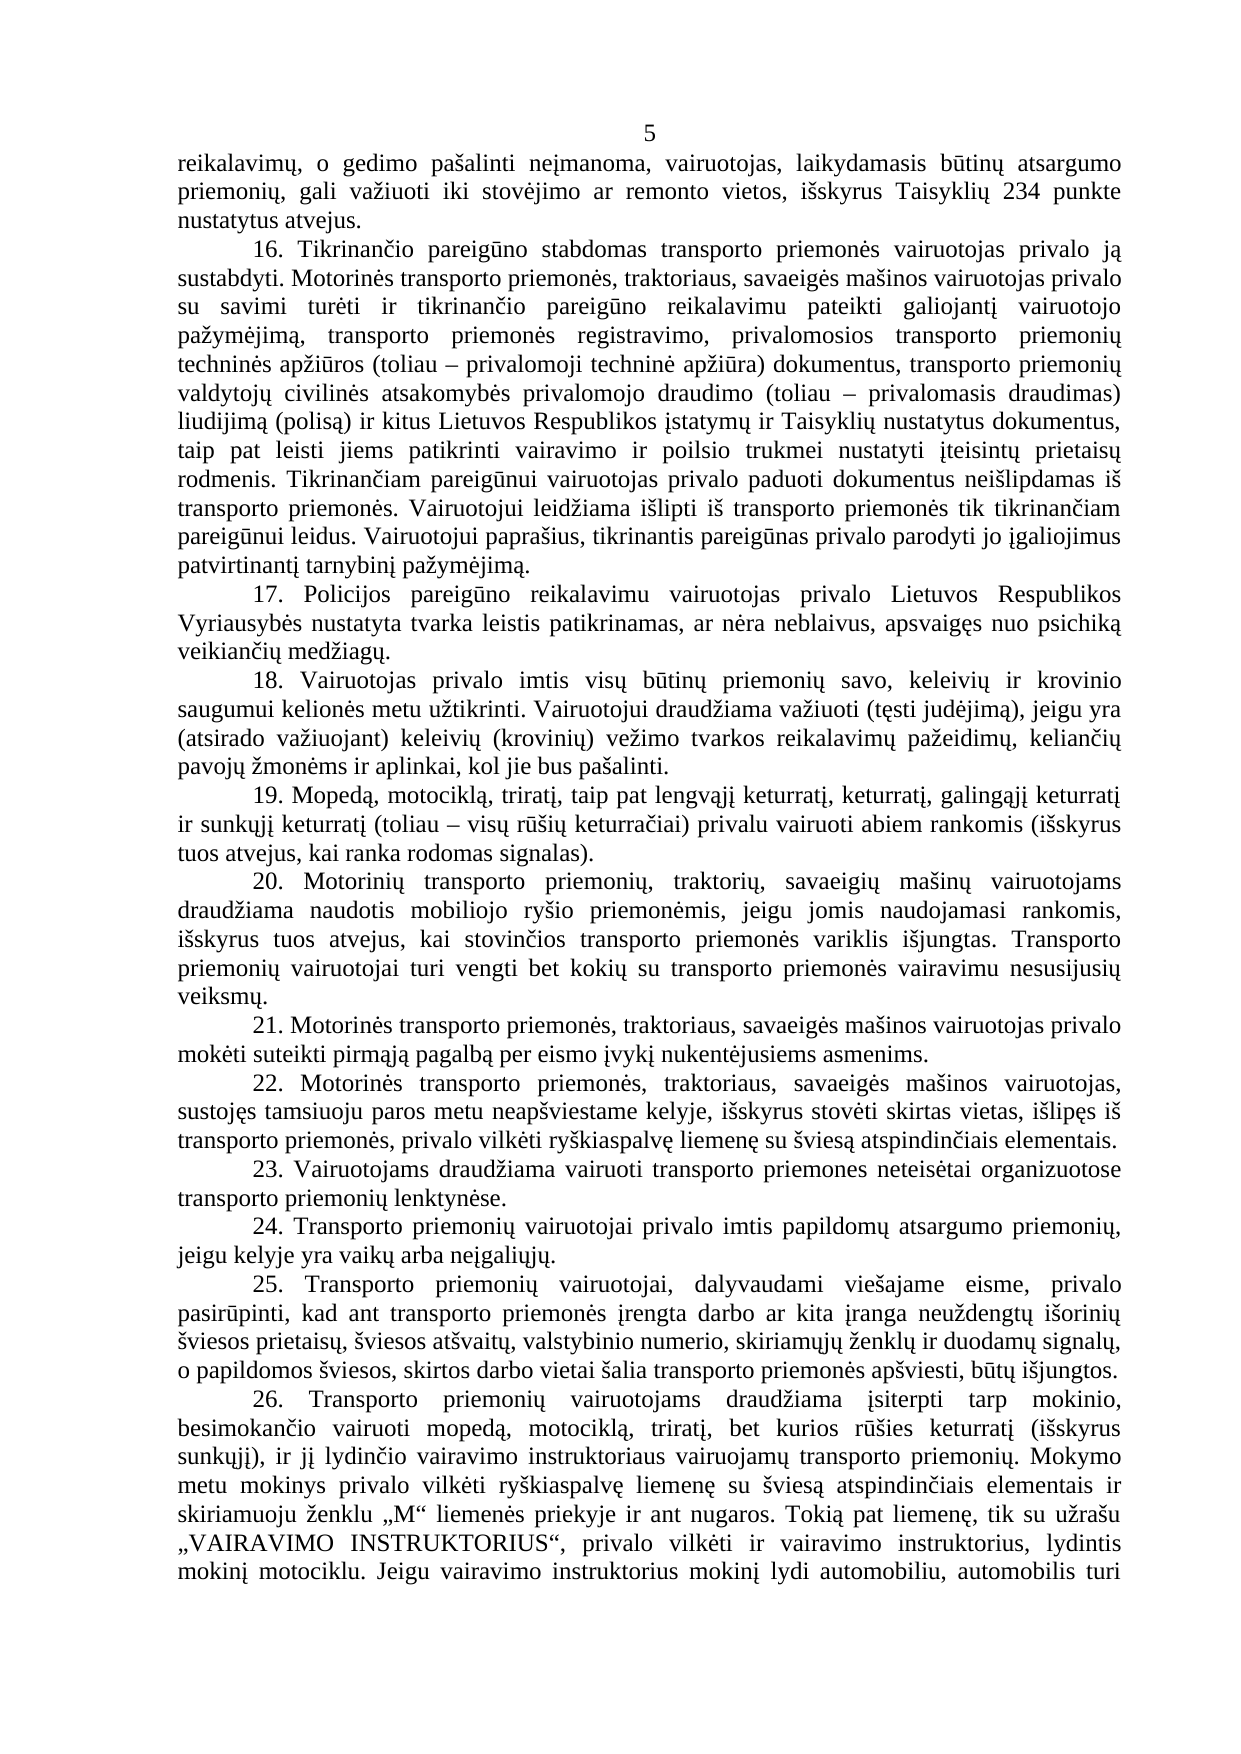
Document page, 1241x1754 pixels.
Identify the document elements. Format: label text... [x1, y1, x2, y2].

text 17. Policijos pareigūno reikalavimu vairuotojas privalo Lietuvos Respublikos Vyriausybės nustatyta tvarka leistis patikrinamas, ar nėra neblaivus, apsvaigęs nuo psichiką veikiančių medžiagų. [177, 579, 1122, 665]
text 20. Motorinių transporto priemonių, traktorių, savaeigių mašinų vairuotojams draudžiama naudotis mobiliojo ryšio priemonėmis, jeigu jomis naudojamasi rankomis, išskyrus tuos atvejus, kai stovinčios transporto priemonės variklis išjungtas. Transporto priemonių vairuotojai turi vengti bet kokių su transporto priemonės vairavimu nesusijusių veiksmų. [177, 866, 1122, 1010]
text reikalavimų, o gedimo pašalinti neįmanoma, vairuotojas, laikydamasis būtinų atsargumo priemonių, gali važiuoti iki stovėjimo ar remonto vietos, išskyrus Taisyklių 234 punkte nustatytus atvejus. [177, 148, 1122, 234]
text 19. Mopedą, motociklą, triratį, taip pat lengvąjį keturratį, keturratį, galingąjį keturratį ir sunkųjį keturratį (toliau – visų rūšių keturračiai) privalu vairuoti abiem rankomis (išskyrus tuos atvejus, kai ranka rodomas signalas). [177, 780, 1122, 866]
text 21. Motorinės transporto priemonės, traktoriaus, savaeigės mašinos vairuotojas privalo mokėti suteikti pirmąją pagalbą per eismo įvykį nukentėjusiems asmenims. [177, 1010, 1122, 1068]
text 26. Transporto priemonių vairuotojams draudžiama įsiterpti tarp mokinio, besimokančio vairuoti mopedą, motociklą, triratį, bet kurios rūšies keturratį (išskyrus sunkųjį), ir jį lydinčio vairavimo instruktoriaus vairuojamų transporto priemonių. Mokymo metu mokinys privalo vilkėti ryškiaspalvę liemenę su šviesą atspindinčiais elementais ir skiriamuoju ženklu „M“ liemenės priekyje ir ant nugaros. Tokią pat liemenę, tik su užrašu „VAIRAVIMO INSTRUKTORIUS“, privalo vilkėti ir vairavimo instruktorius, lydintis mokinį motociklu. Jeigu vairavimo instruktorius mokinį lydi automobiliu, automobilis turi [177, 1384, 1122, 1585]
text 18. Vairuotojas privalo imtis visų būtinų priemonių savo, keleivių ir krovinio saugumui kelionės metu užtikrinti. Vairuotojui draudžiama važiuoti (tęsti judėjimą), jeigu yra (atsirado važiuojant) keleivių (krovinių) vežimo tvarkos reikalavimų pažeidimų, keliančių pavojų žmonėms ir aplinkai, kol jie bus pašalinti. [177, 665, 1122, 780]
text 23. Vairuotojams draudžiama vairuoti transporto priemones neteisėtai organizuotose transporto priemonių lenktynėse. [177, 1154, 1122, 1211]
text 16. Tikrinančio pareigūno stabdomas transporto priemonės vairuotojas privalo ją sustabdyti. Motorinės transporto priemonės, traktoriaus, savaeigės mašinos vairuotojas privalo su savimi turėti ir tikrinančio pareigūno reikalavimu pateikti galiojantį vairuotojo pažymėjimą, transporto priemonės registravimo, privalomosios transporto priemonių techninės apžiūros (toliau – privalomoji techninė apžiūra) dokumentus, transporto priemonių valdytojų civilinės atsakomybės privalomojo draudimo (toliau – privalomasis draudimas) liudijimą (polisą) ir kitus Lietuvos Respublikos įstatymų ir Taisyklių nustatytus dokumentus, taip pat leisti jiems patikrinti vairavimo ir poilsio trukmei nustatyti įteisintų prietaisų rodmenis. Tikrinančiam pareigūnui vairuotojas privalo paduoti dokumentus neišlipdamas iš transporto priemonės. Vairuotojui leidžiama išlipti iš transporto priemonės tik tikrinančiam pareigūnui leidus. Vairuotojui paprašius, tikrinantis pareigūnas privalo parodyti jo įgaliojimus patvirtinantį tarnybinį pažymėjimą. [177, 234, 1122, 579]
text 25. Transporto priemonių vairuotojai, dalyvaudami viešajame eisme, privalo pasirūpinti, kad ant transporto priemonės įrengta darbo ar kita įranga neuždengtų išorinių šviesos prietaisų, šviesos atšvaitų, valstybinio numerio, skiriamųjų ženklų ir duodamų signalų, o papildomos šviesos, skirtos darbo vietai šalia transporto priemonės apšviesti, būtų išjungtos. [177, 1269, 1122, 1384]
text 22. Motorinės transporto priemonės, traktoriaus, savaeigės mašinos vairuotojas, sustojęs tamsiuoju paros metu neapšviestame kelyje, išskyrus stovėti skirtas vietas, išlipęs iš transporto priemonės, privalo vilkėti ryškiaspalvę liemenę su šviesą atspindinčiais elementais. [177, 1068, 1122, 1154]
text 24. Transporto priemonių vairuotojai privalo imtis papildomų atsargumo priemonių, jeigu kelyje yra vaikų arba neįgaliųjų. [177, 1211, 1122, 1269]
